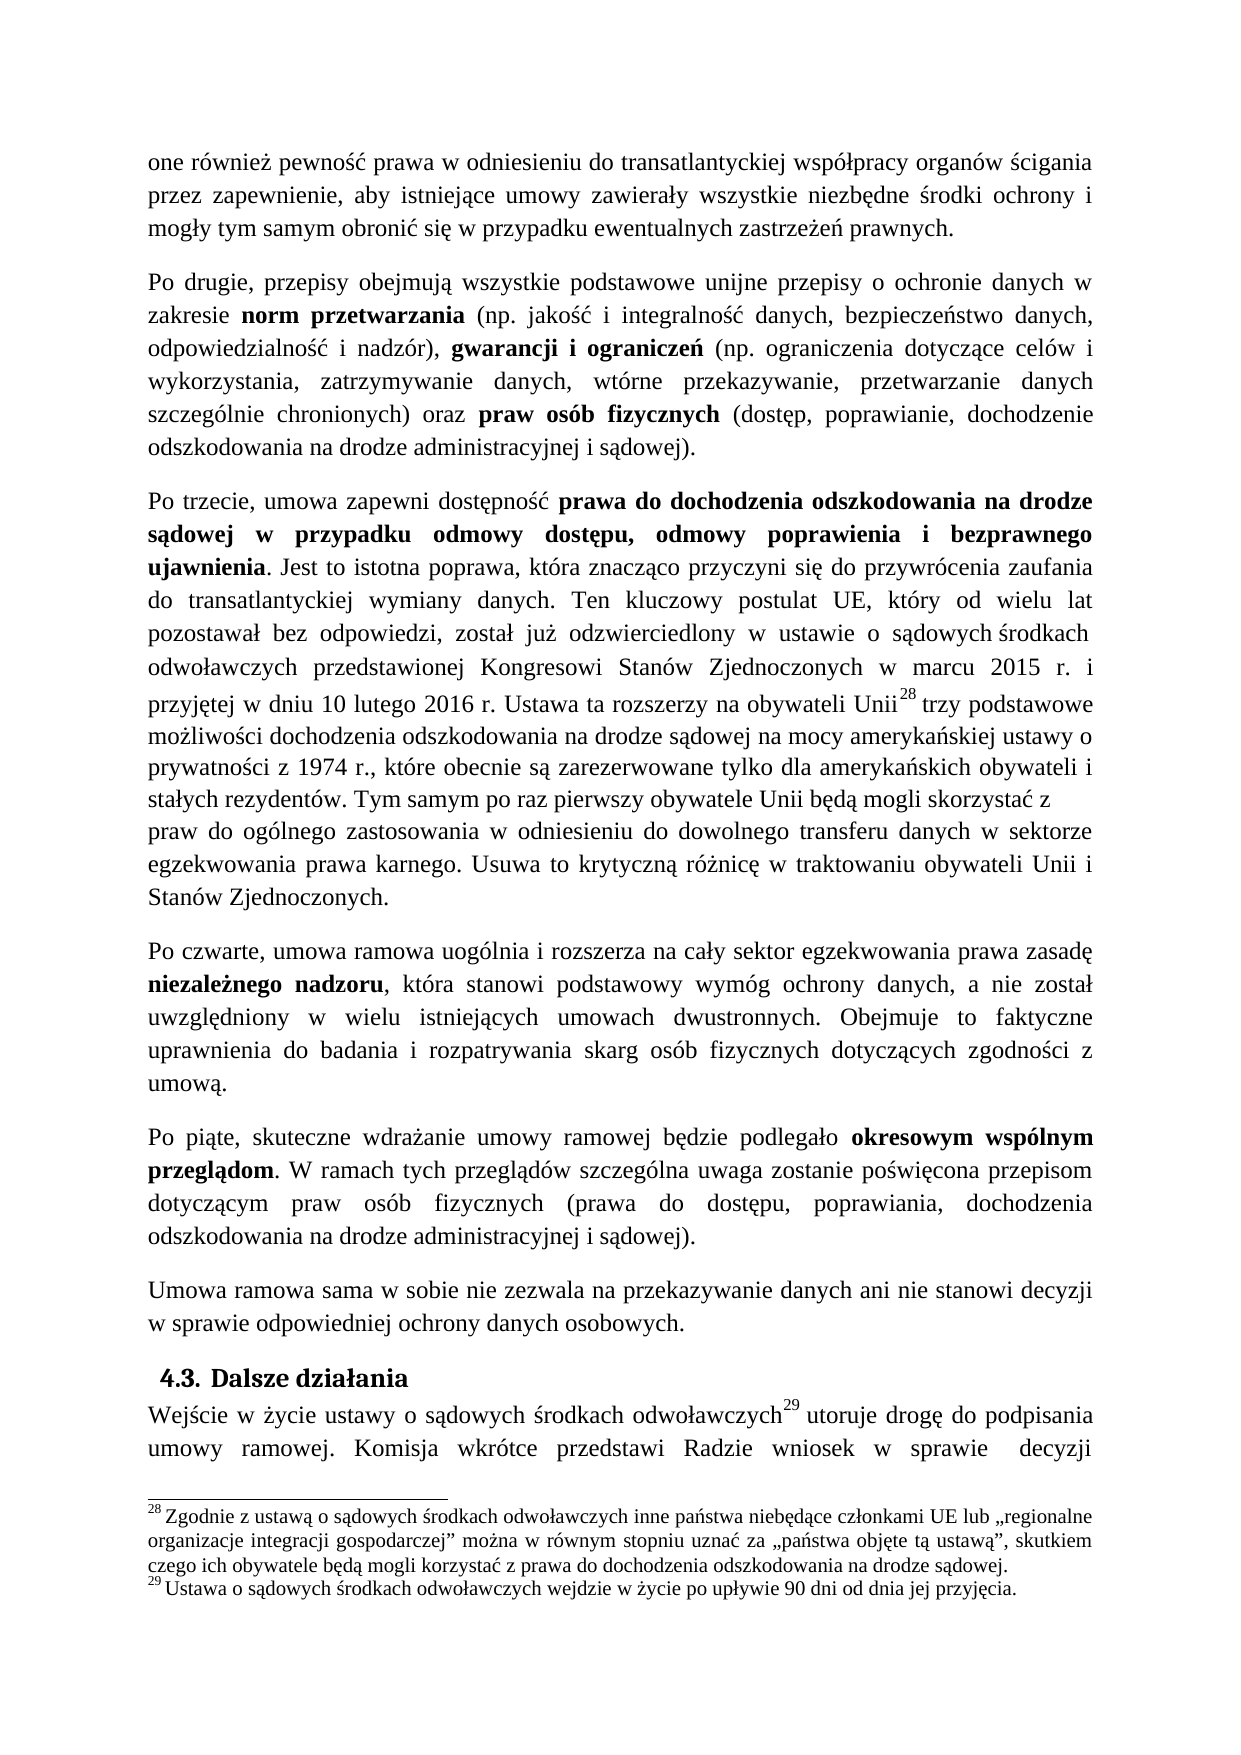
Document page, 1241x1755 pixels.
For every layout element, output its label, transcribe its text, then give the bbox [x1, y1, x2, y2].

text Po czwarte, umowa ramowa uogólnia i rozszerza na cały sektor egzekwowania prawa zasadę niezależnego nadzoru, która stanowi podstawowy wymóg ochrony danych, a nie został uwzględniony w wielu istniejących umowach dwustronnych. Obejmuje to faktyczne uprawnienia do badania i rozpatrywania skarg osób fizycznych dotyczących zgodności z umową. [148, 936, 1093, 1097]
text odwoławczych przedstawionej Kongresowi Stanów Zjednoczonych w marcu 2015 r. i przyjętej w dniu 10 lutego 2016 r. Ustawa ta rozszerzy na obywateli Unii28 trzy podstawowe możliwości dochodzenia odszkodowania na drodze sądowej na mocy amerykańskiej ustawy o prywatności z 1974 r., które obecnie są zarezerwowane tylko dla amerykańskich obywateli i stałych rezydentów. Tym samym po raz pierwszy obywatele Unii będą mogli skorzystać z [148, 652, 1094, 813]
text 29 Ustawa o sądowych środkach odwoławczych wejdzie w życie po upływie 90 dni od dnia jej przyjęcia. [148, 1577, 1105, 1600]
text one również pewność prawa w odniesieniu do transatlantyckiej współpracy organów ścigania przez zapewnienie, aby istniejące umowy zawierały wszystkie niezbędne środki ochrony i mogły tym samym obronić się w przypadku ewentualnych zastrzeżeń prawnych. [148, 147, 1093, 242]
text 28 Zgodnie z ustawą o sądowych środkach odwoławczych inne państwa niebędące członkami UE lub „regionalne organizacje integracji gospodarczej” można w równym stopniu uznać za „państwa objęte tą ustawą”, skutkiem czego ich obywatele będą mogli korzystać z prawa do dochodzenia odszkodowania na drodze sądowej. [148, 1500, 1094, 1577]
text Wejście w życie ustawy o sądowych środkach odwoławczych29 utoruje drogę do podpisania umowy ramowej. Komisja wkrótce przedstawi Radzie wniosek w sprawie decyzji [148, 1395, 1093, 1462]
text Po piąte, skuteczne wdrażanie umowy ramowej będzie podlegało okresowym wspólnym przeglądom. W ramach tych przeglądów szczególna uwaga zostanie poświęcona przepisom dotyczącym praw osób fizycznych (prawa do dostępu, poprawiania, dochodzenia odszkodowania na drodze administracyjnej i sądowej). [148, 1122, 1093, 1250]
text praw do ogólnego zastosowania w odniesieniu do dowolnego transferu danych w sektorze egzekwowania prawa karnego. Usuwa to krytyczną różnicę w traktowaniu obywateli Unii i Stanów Zjednoczonych. [148, 816, 1093, 911]
text Umowa ramowa sama w sobie nie zezwala na przekazywanie danych ani nie stanowi decyzji w sprawie odpowiedniej ochrony danych osobowych. [148, 1275, 1093, 1337]
list Dalsze działania [160, 1363, 1105, 1394]
text Po drugie, przepisy obejmują wszystkie podstawowe unijne przepisy o ochronie danych w zakresie norm przetwarzania (np. jakość i integralność danych, bezpieczeństwo danych, odpowiedzialność i nadzór), gwarancji i ograniczeń (np. ograniczenia dotyczące celów i wykorzystania, zatrzymywanie danych, wtórne przekazywanie, przetwarzanie danych szczególnie chronionych) oraz praw osób fizycznych (dostęp, poprawianie, dochodzenie odszkodowania na drodze administracyjnej i sądowej). [148, 267, 1094, 461]
text Po trzecie, umowa zapewni dostępność prawa do dochodzenia odszkodowania na drodze sądowej w przypadku odmowy dostępu, odmowy poprawienia i bezprawnego ujawnienia. Jest to istotna poprawa, która znacząco przyczyni się do przywrócenia zaufania do transatlantyckiej wymiany danych. Ten kluczowy postulat UE, który od wielu lat pozostawał bez odpowiedzi, został już odzwierciedlony w ustawie o sądowych środkach [148, 486, 1093, 647]
